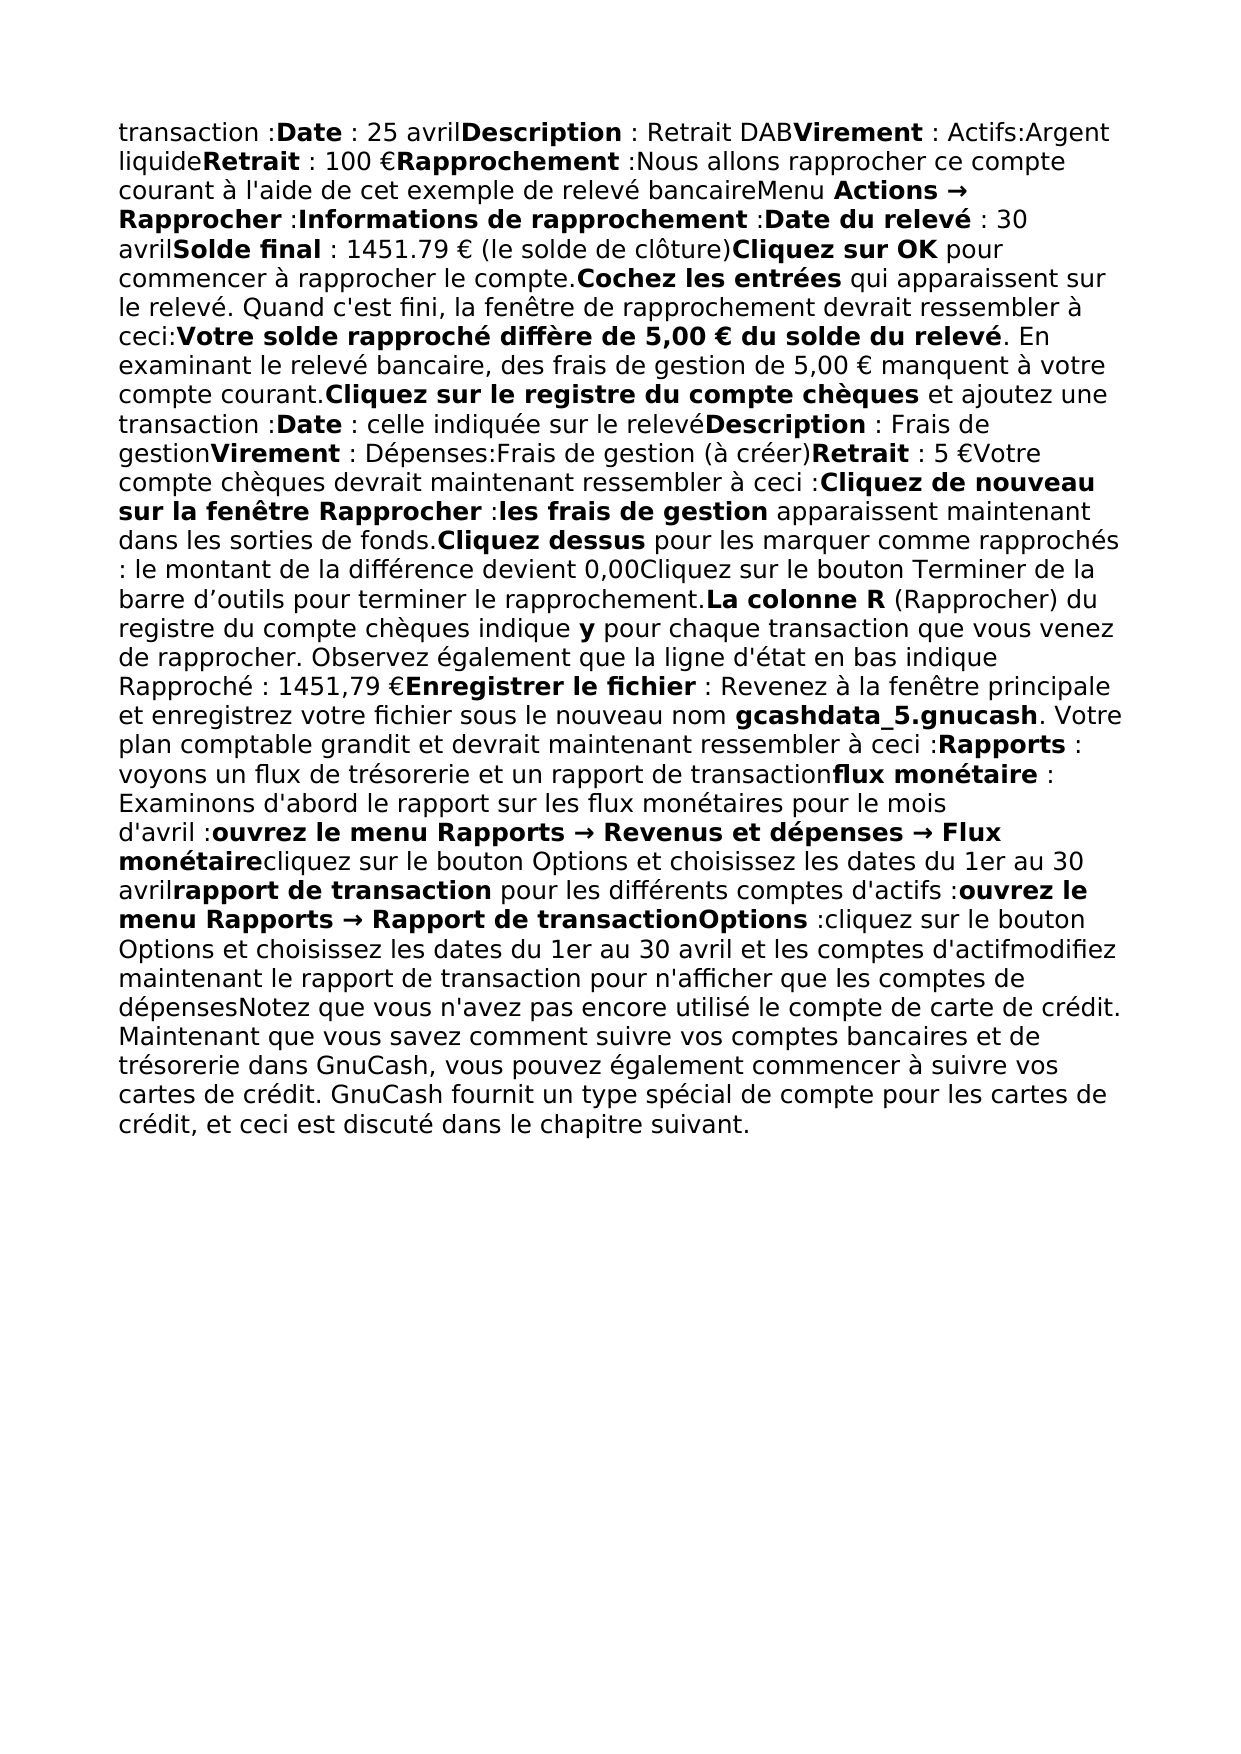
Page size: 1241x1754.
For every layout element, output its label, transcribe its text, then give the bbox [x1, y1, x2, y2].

text transaction :Date : 25 avrilDescription : Retrait DABVirement : Actifs:Argent liquideRetrait : 100 €Rapprochement :Nous allons rapprocher ce compte courant à l'aide de cet exemple de relevé bancaireMenu Actions → Rapprocher :Informations de rapprochement :Date du relevé : 30 avrilSolde final : 1451.79 € (le solde de clôture)Cliquez sur OK pour commencer à rapprocher le compte.Cochez les entrées qui apparaissent sur le relevé. Quand c'est fini, la fenêtre de rapprochement devrait ressembler à ceci:Votre solde rapproché diffère de 5,00 € du solde du relevé. En examinant le relevé bancaire, des frais de gestion de 5,00 € manquent à votre compte courant.Cliquez sur le registre du compte chèques et ajoutez une transaction :Date : celle indiquée sur le relevéDescription : Frais de gestionVirement : Dépenses:Frais de gestion (à créer)Retrait : 5 €Votre compte chèques devrait maintenant ressembler à ceci :Cliquez de nouveau sur la fenêtre Rapprocher :les frais de gestion apparaissent maintenant dans les sorties de fonds.Cliquez dessus pour les marquer comme rapprochés : le montant de la différence devient 0,00Cliquez sur le bouton Terminer de la barre d’outils pour terminer le rapprochement.La colonne R (Rapprocher) du registre du compte chèques indique y pour chaque transaction que vous venez de rapprocher. Observez également que la ligne d'état en bas indique Rapproché : 1451,79 €Enregistrer le fichier : Revenez à la fenêtre principale et enregistrez votre fichier sous le nouveau nom gcashdata_5.gnucash. Votre plan comptable grandit et devrait maintenant ressembler à ceci :Rapports : voyons un flux de trésorerie et un rapport de transactionflux monétaire : Examinons d'abord le rapport sur les flux monétaires pour le mois d'avril :ouvrez le menu Rapports → Revenus et dépenses → Flux monétairecliquez sur le bouton Options et choisissez les dates du 1er au 30 avrilrapport de transaction pour les différents comptes d'actifs :ouvrez le menu Rapports → Rapport de transactionOptions :cliquez sur le bouton Options et choisissez les dates du 1er au 30 avril et les comptes d'actifmodifiez maintenant le rapport de transaction pour n'afficher que les comptes de dépensesNotez que vous n'avez pas encore utilisé le compte de carte de crédit. Maintenant que vous savez comment suivre vos comptes bancaires et de trésorerie dans GnuCash, vous pouvez également commencer à suivre vos cartes de crédit. GnuCash fournit un type spécial de compte pour les cartes de crédit, et ceci est discuté dans le chapitre suivant. [118, 118, 1122, 1139]
